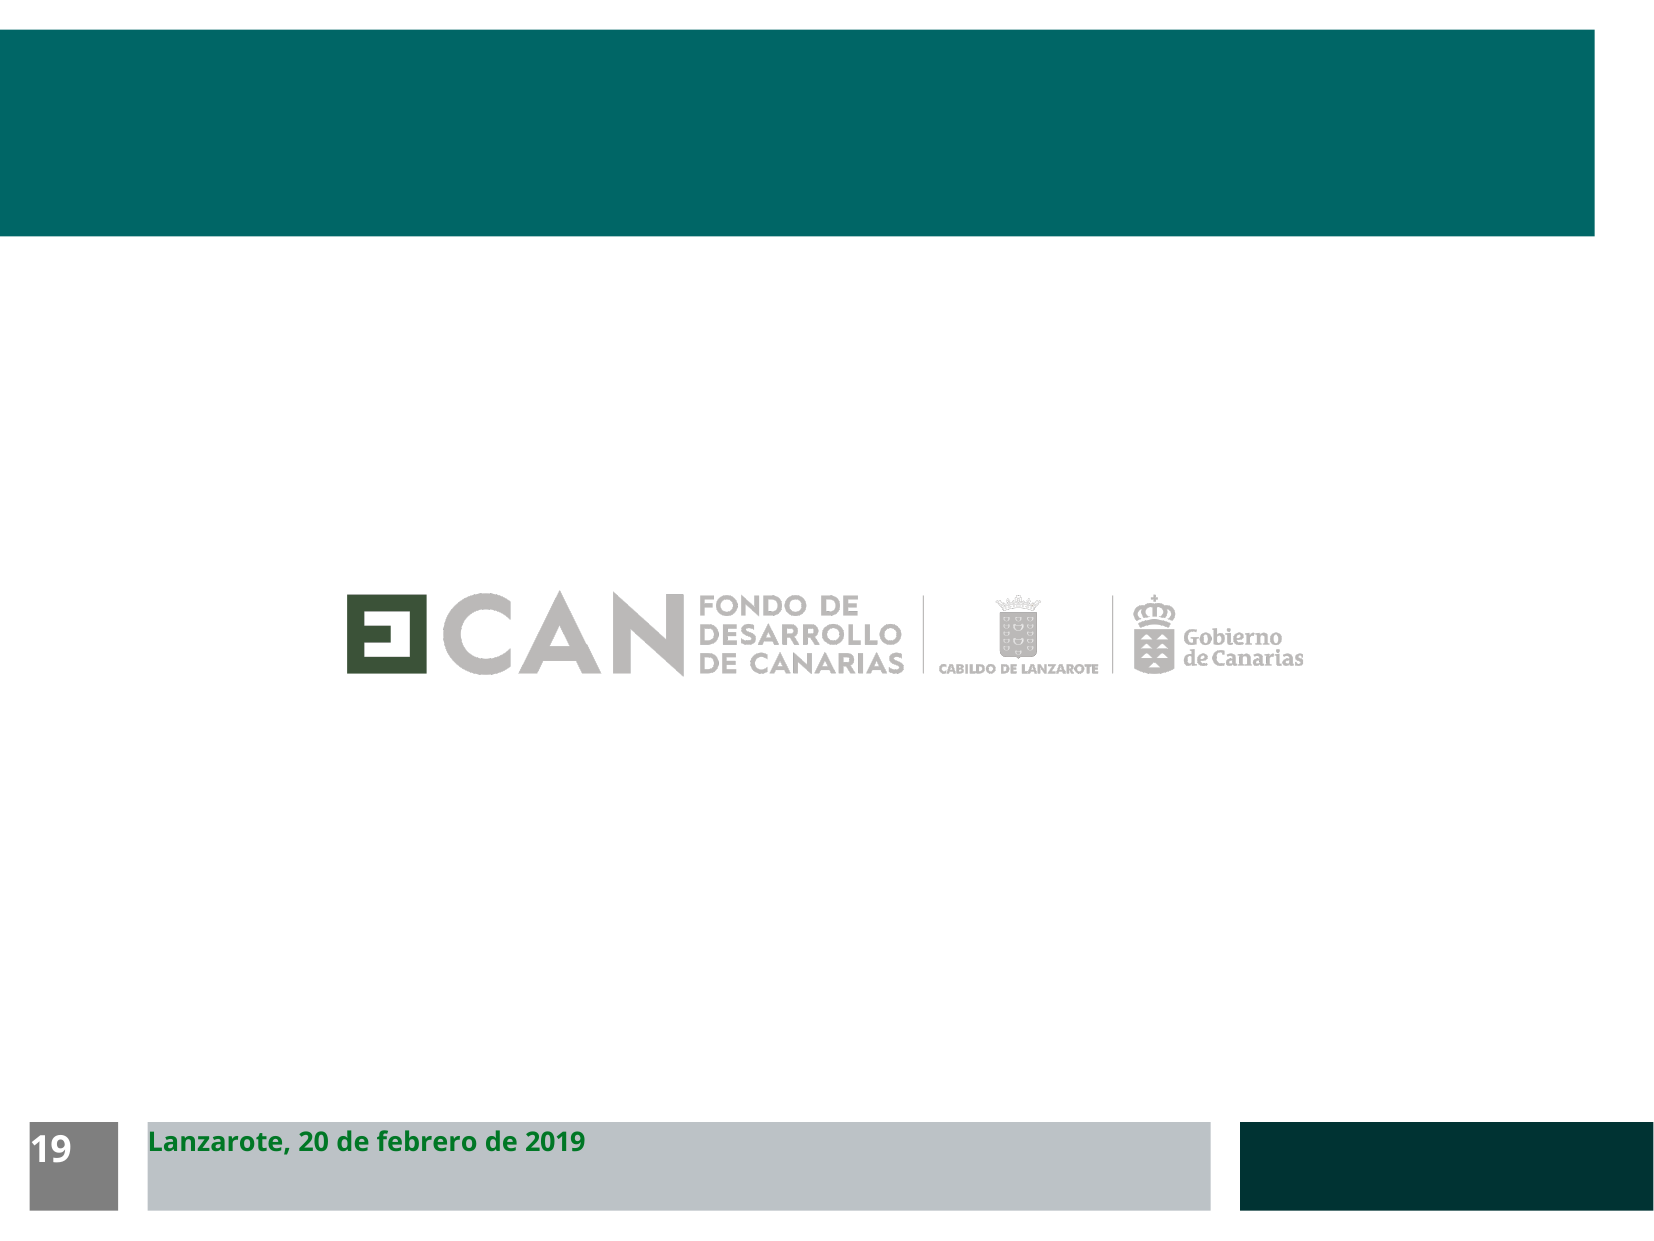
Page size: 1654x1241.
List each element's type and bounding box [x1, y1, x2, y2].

picture [347, 590, 1304, 677]
